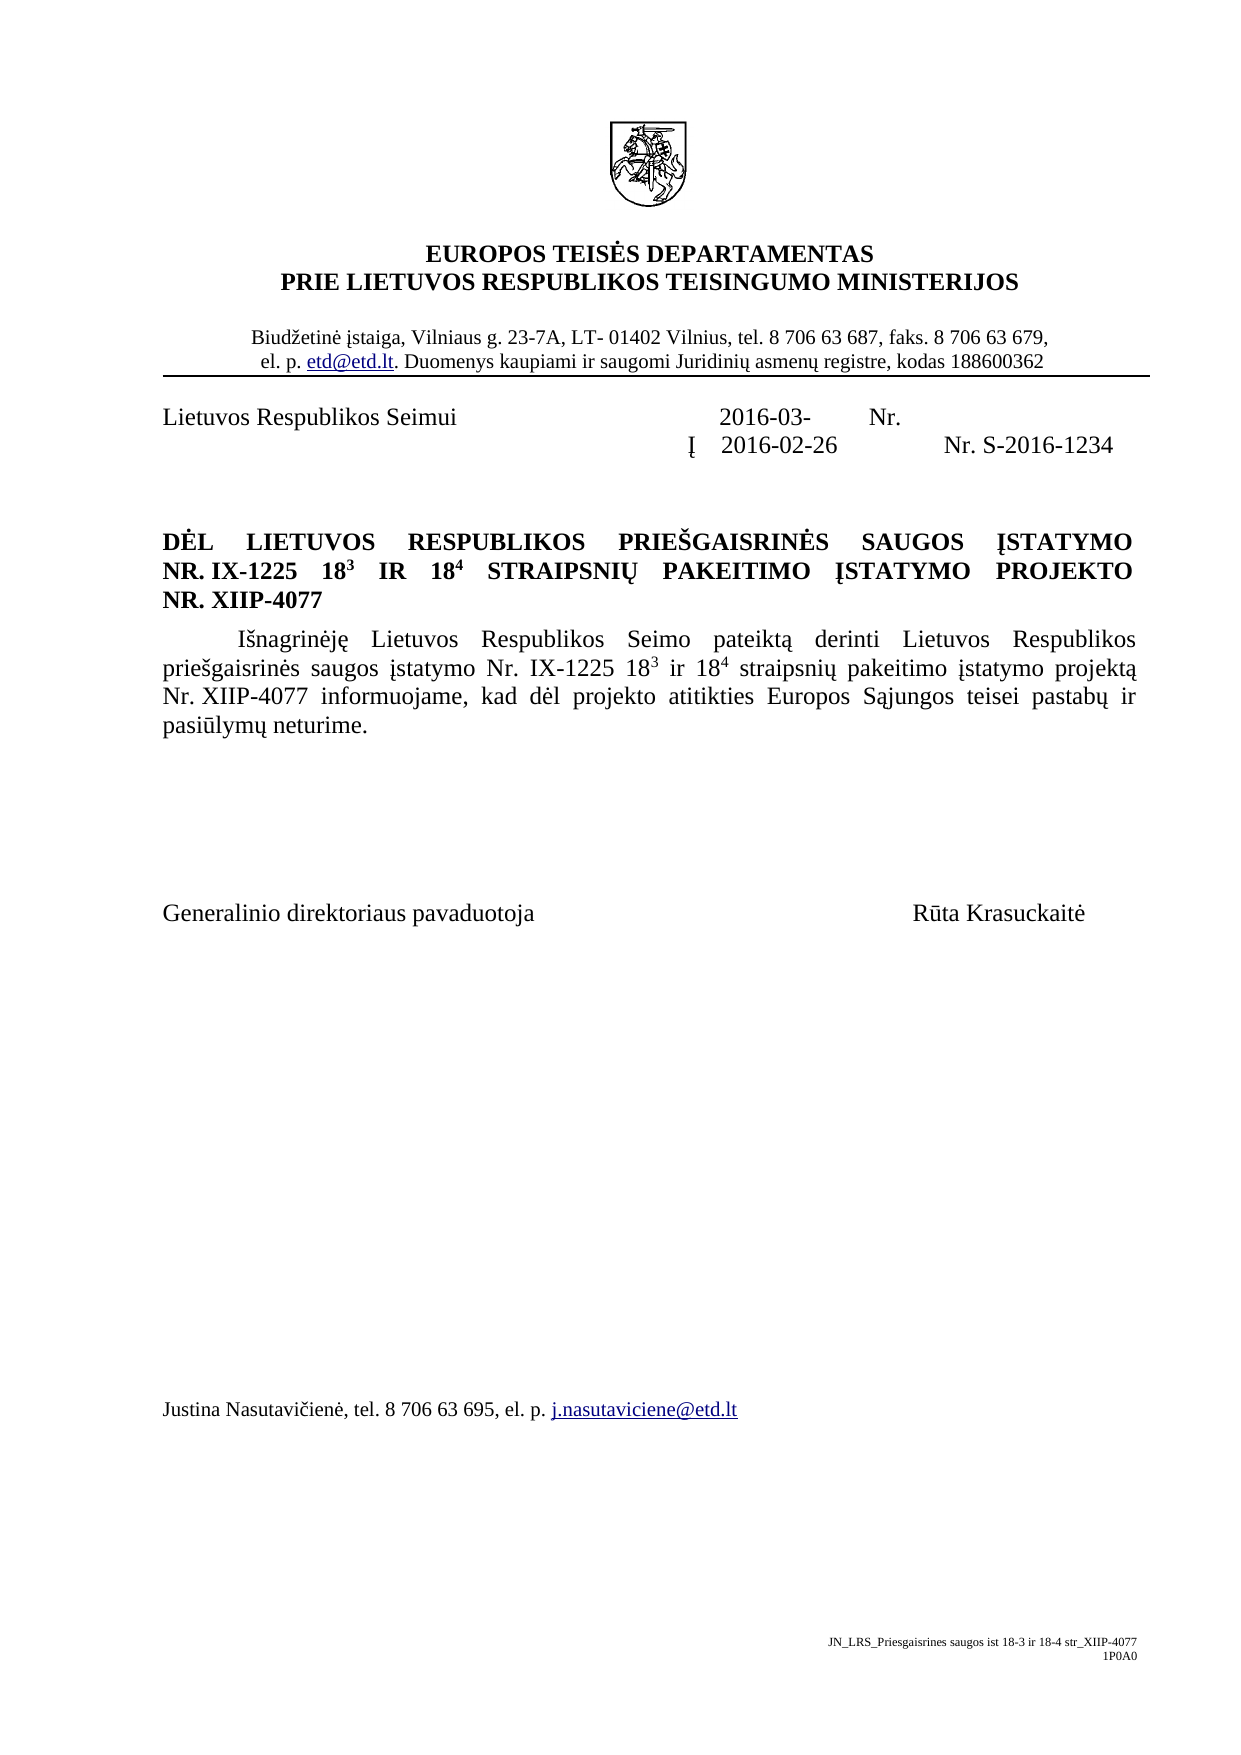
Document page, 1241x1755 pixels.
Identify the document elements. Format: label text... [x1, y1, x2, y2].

text Lietuvos Respublikos Seimui 2016-03- Nr. [162, 402, 1137, 431]
text Justina Nasutavičienė, tel. 8 706 63 695, el. p. j.nasutaviciene@etd.lt [162, 1397, 1137, 1421]
text Į 2016-02-26 Nr. S-2016-1234 [162, 431, 1137, 459]
text Generalinio direktoriaus pavaduotoja Rūta Krasuckaitė [162, 898, 1137, 927]
text DĖL Lietuvos Respublikos Priešgaisrinės saugos įstatymo Nr. IX‑1225 183 ir 184 straipsnių pakeitimo įstatymo projekto Nr. XIIP‑4077 [162, 527, 1133, 613]
text Išnagrinėję Lietuvos Respublikos Seimo pateiktą derinti Lietuvos Respublikos priešgaisrinės saugos įstatymo Nr. IX-1225 183 ir 184 straipsnių pakeitimo įstatymo projektą Nr. XIIP-4077 informuojame, kad dėl projekto atitikties Europos Sąjungos teisei pastabų ir pasiūlymų neturime. [162, 624, 1137, 739]
